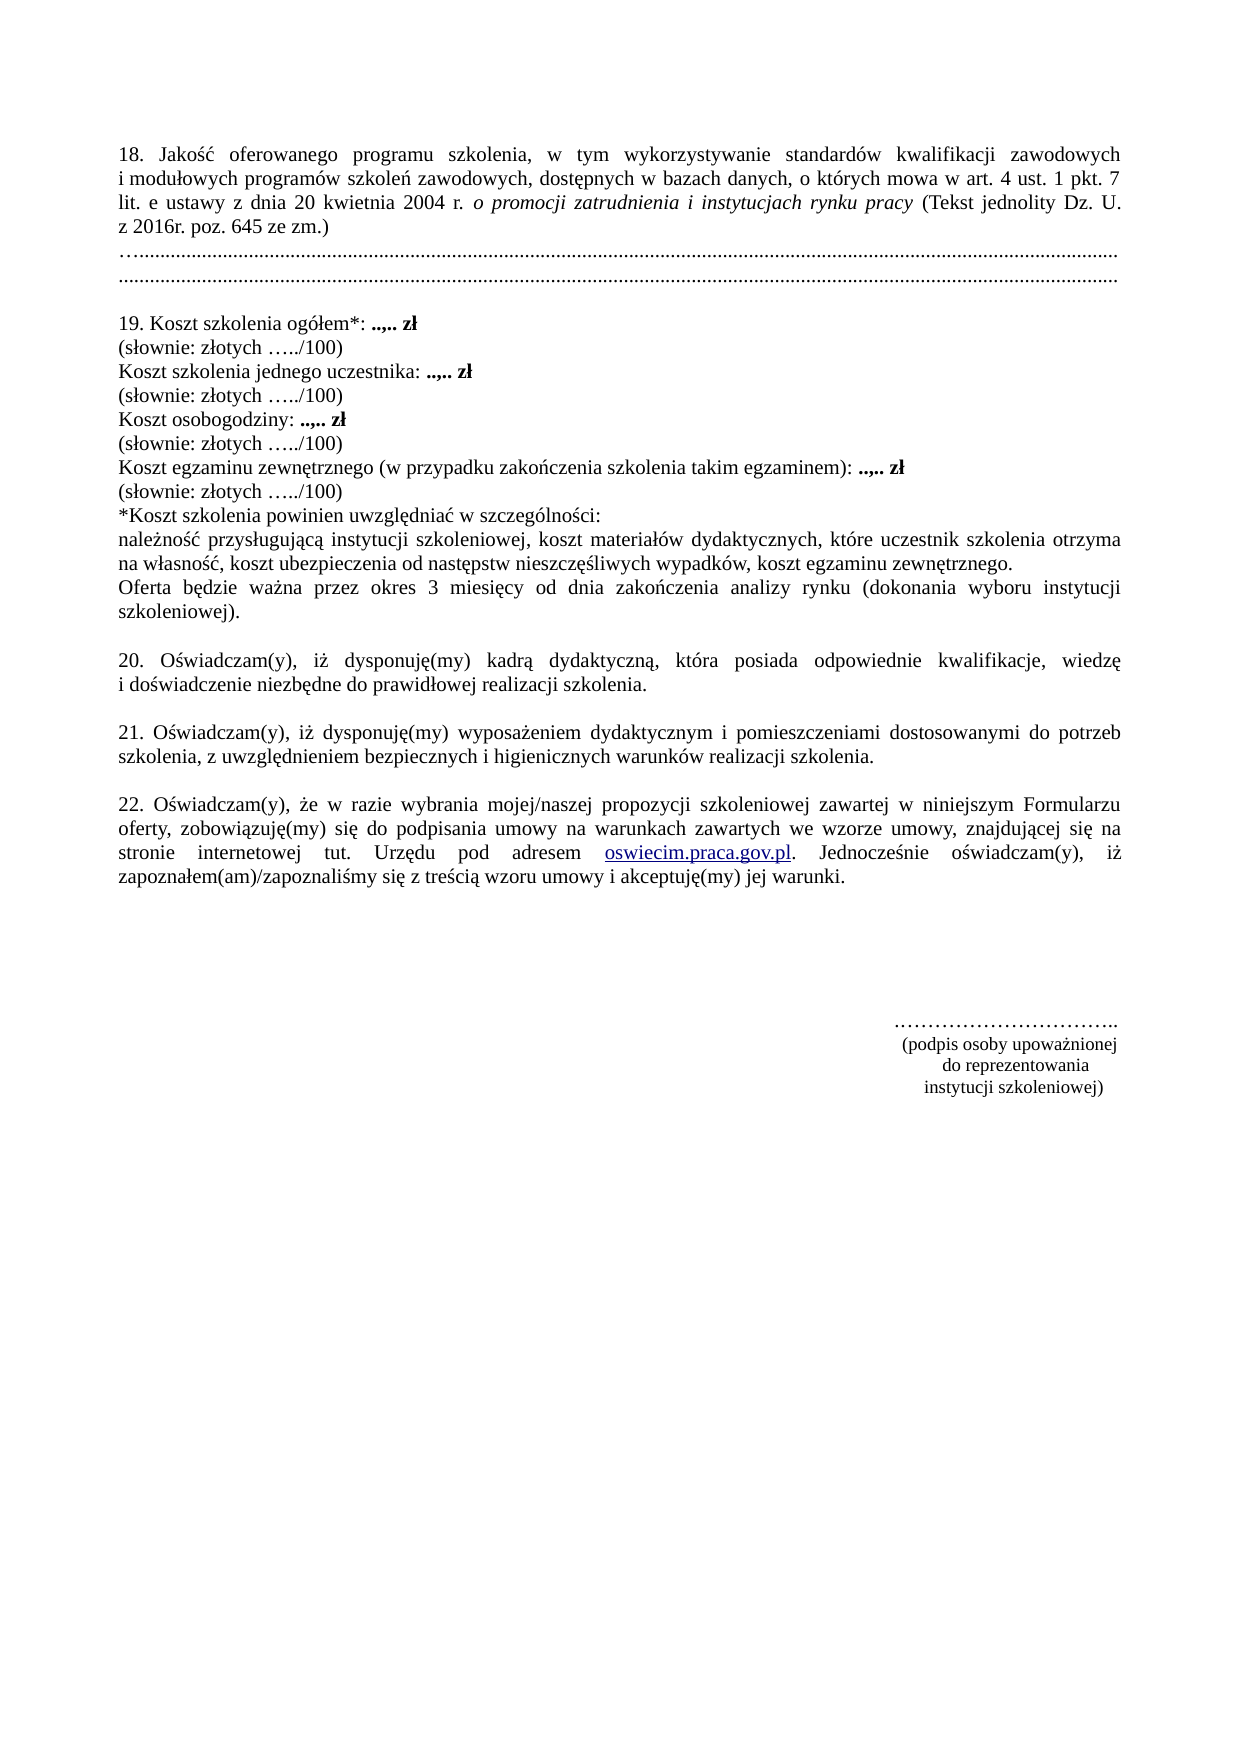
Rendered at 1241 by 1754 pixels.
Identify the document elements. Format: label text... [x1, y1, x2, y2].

text 19. Koszt szkolenia ogółem*: ..,.. zł [118, 311, 1122, 335]
text 21. Oświadczam(y), iż dysponuję(my) wyposażeniem dydaktycznym i pomieszczeniami dostosowanymi do potrzeb szkolenia, z uwzględnieniem bezpiecznych i higienicznych warunków realizacji szkolenia. [118, 720, 1122, 768]
text …............................................................................................................................................................................................................................................................................................................................................................................................ [118, 238, 1122, 287]
text Koszt osobogodziny: ..,.. zł [118, 407, 1122, 431]
text (słownie: złotych …../100) [118, 431, 1122, 455]
text Oferta będzie ważna przez okres 3 miesięcy od dnia zakończenia analizy rynku (dokonania wyboru instytucji szkoleniowej). [118, 575, 1122, 623]
text (słownie: złotych …../100) [118, 335, 1122, 359]
text do reprezentowania [118, 1054, 1122, 1076]
text 18. Jakość oferowanego programu szkolenia, w tym wykorzystywanie standardów kwalifikacji zawodowych i modułowych programów szkoleń zawodowych, dostępnych w bazach danych, o których mowa w art. 4 ust. 1 pkt. 7 lit. e ustawy z dnia 20 kwietnia 2004 r. o promocji zatrudnienia i instytucjach rynku pracy (Tekst jednolity Dz. U. z 2016r. poz. 645 ze zm.) [118, 142, 1122, 238]
text (słownie: złotych …../100) [118, 383, 1122, 407]
text Koszt egzaminu zewnętrznego (w przypadku zakończenia szkolenia takim egzaminem): ..,.. zł [118, 455, 1122, 479]
text 20. Oświadczam(y), iż dysponuję(my) kadrą dydaktyczną, która posiada odpowiednie kwalifikacje, wiedzę i doświadczenie niezbędne do prawidłowej realizacji szkolenia. [118, 647, 1122, 696]
text .………………………….. [118, 1008, 1122, 1032]
text 22. Oświadczam(y), że w razie wybrania mojej/naszej propozycji szkoleniowej zawartej w niniejszym Formularzu oferty, zobowiązuję(my) się do podpisania umowy na warunkach zawartych we wzorze umowy, znajdującej się na stronie internetowej tut. Urzędu pod adresem oswiecim.praca.gov.pl. Jednocześnie oświadczam(y), iż zapoznałem(am)/zapoznaliśmy się z treścią wzoru umowy i akceptuję(my) jej warunki. [118, 792, 1122, 888]
text Koszt szkolenia jednego uczestnika: ..,.. zł [118, 359, 1122, 383]
text *Koszt szkolenia powinien uwzględniać w szczególności: [118, 503, 1122, 527]
text instytucji szkoleniowej) [118, 1076, 1122, 1097]
text (słownie: złotych …../100) [118, 479, 1122, 503]
text należność przysługującą instytucji szkoleniowej, koszt materiałów dydaktycznych, które uczestnik szkolenia otrzyma na własność, koszt ubezpieczenia od następstw nieszczęśliwych wypadków, koszt egzaminu zewnętrznego. [118, 527, 1122, 575]
text (podpis osoby upoważnionej [118, 1032, 1122, 1054]
